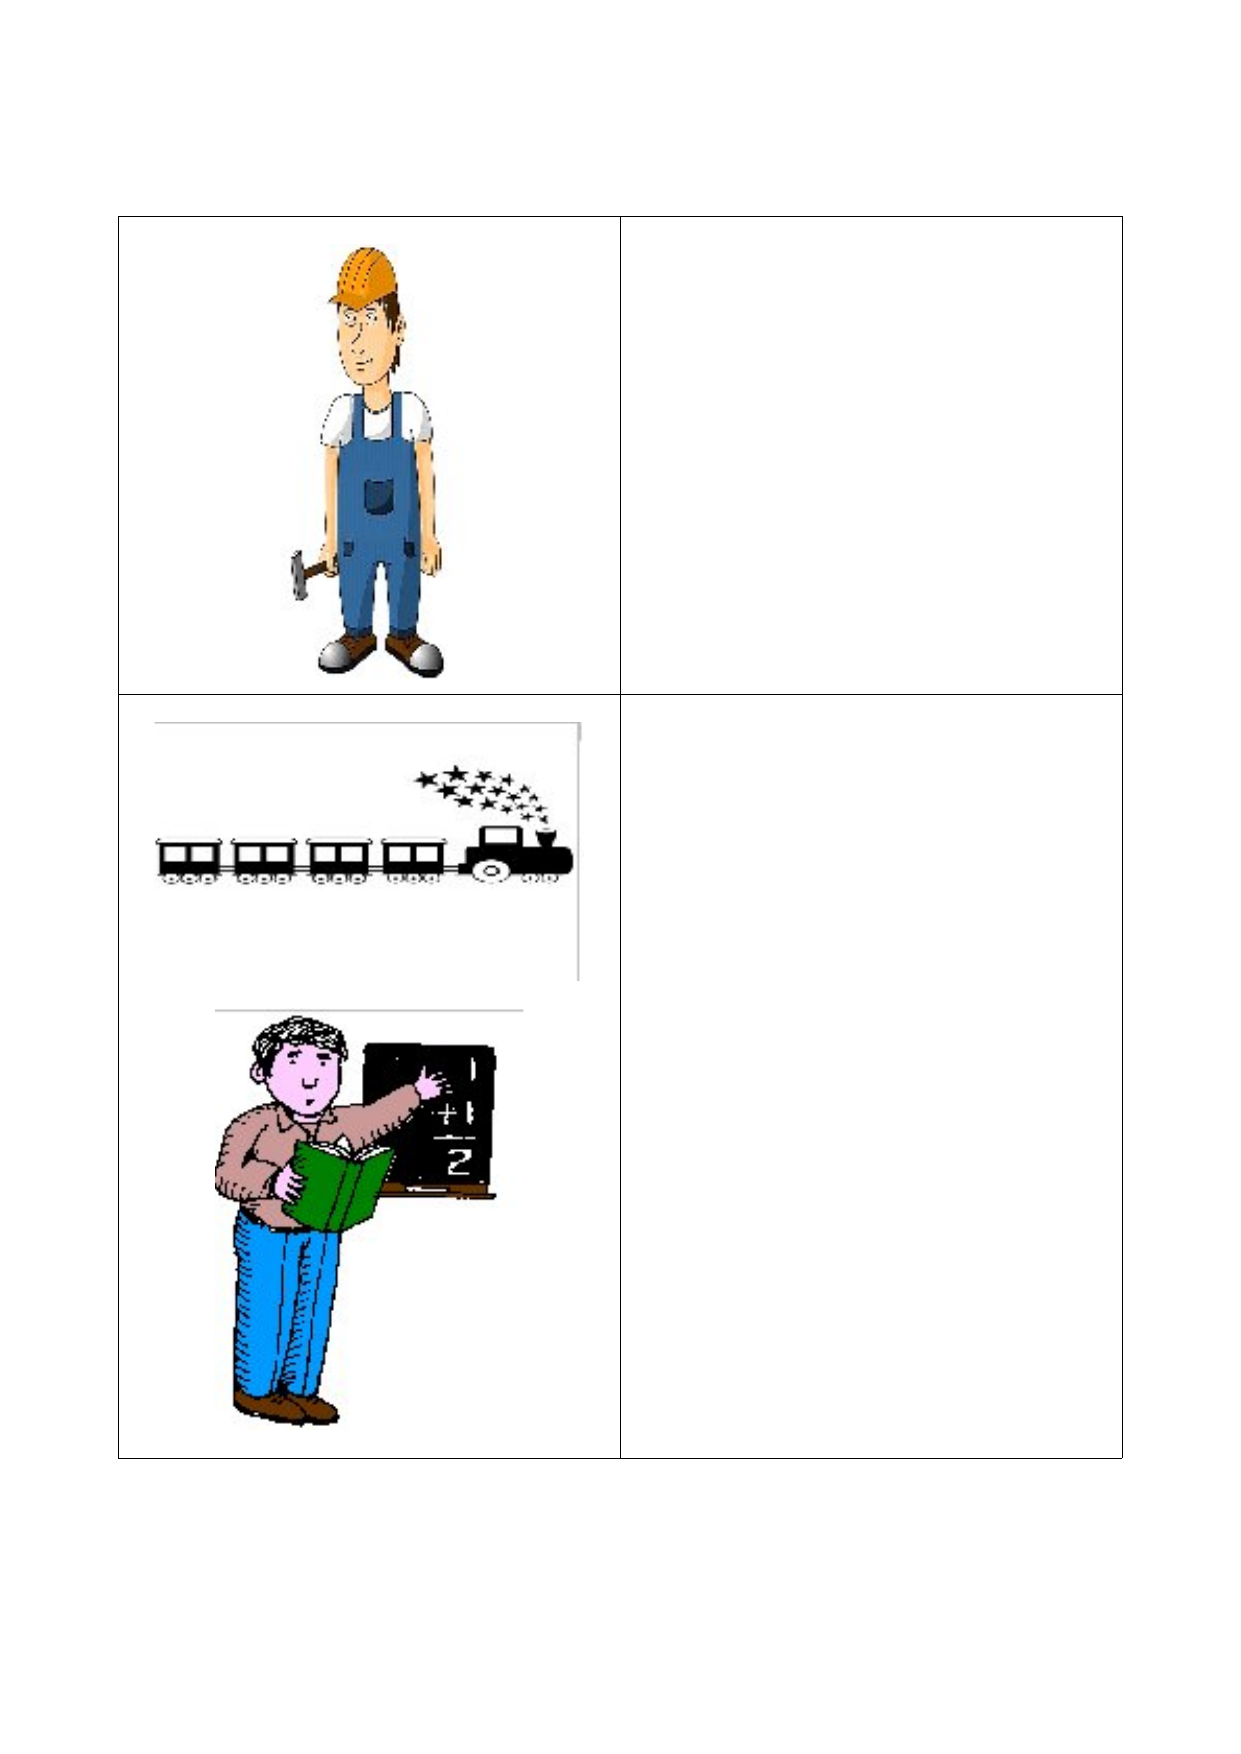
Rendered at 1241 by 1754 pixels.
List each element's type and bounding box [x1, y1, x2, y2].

table_cell [621, 695, 1122, 1458]
picture [154, 722, 584, 981]
table_cell [119, 695, 620, 1458]
table_header [119, 217, 620, 694]
table_header [621, 217, 1122, 694]
picture [215, 1008, 524, 1430]
picture [198, 244, 540, 694]
